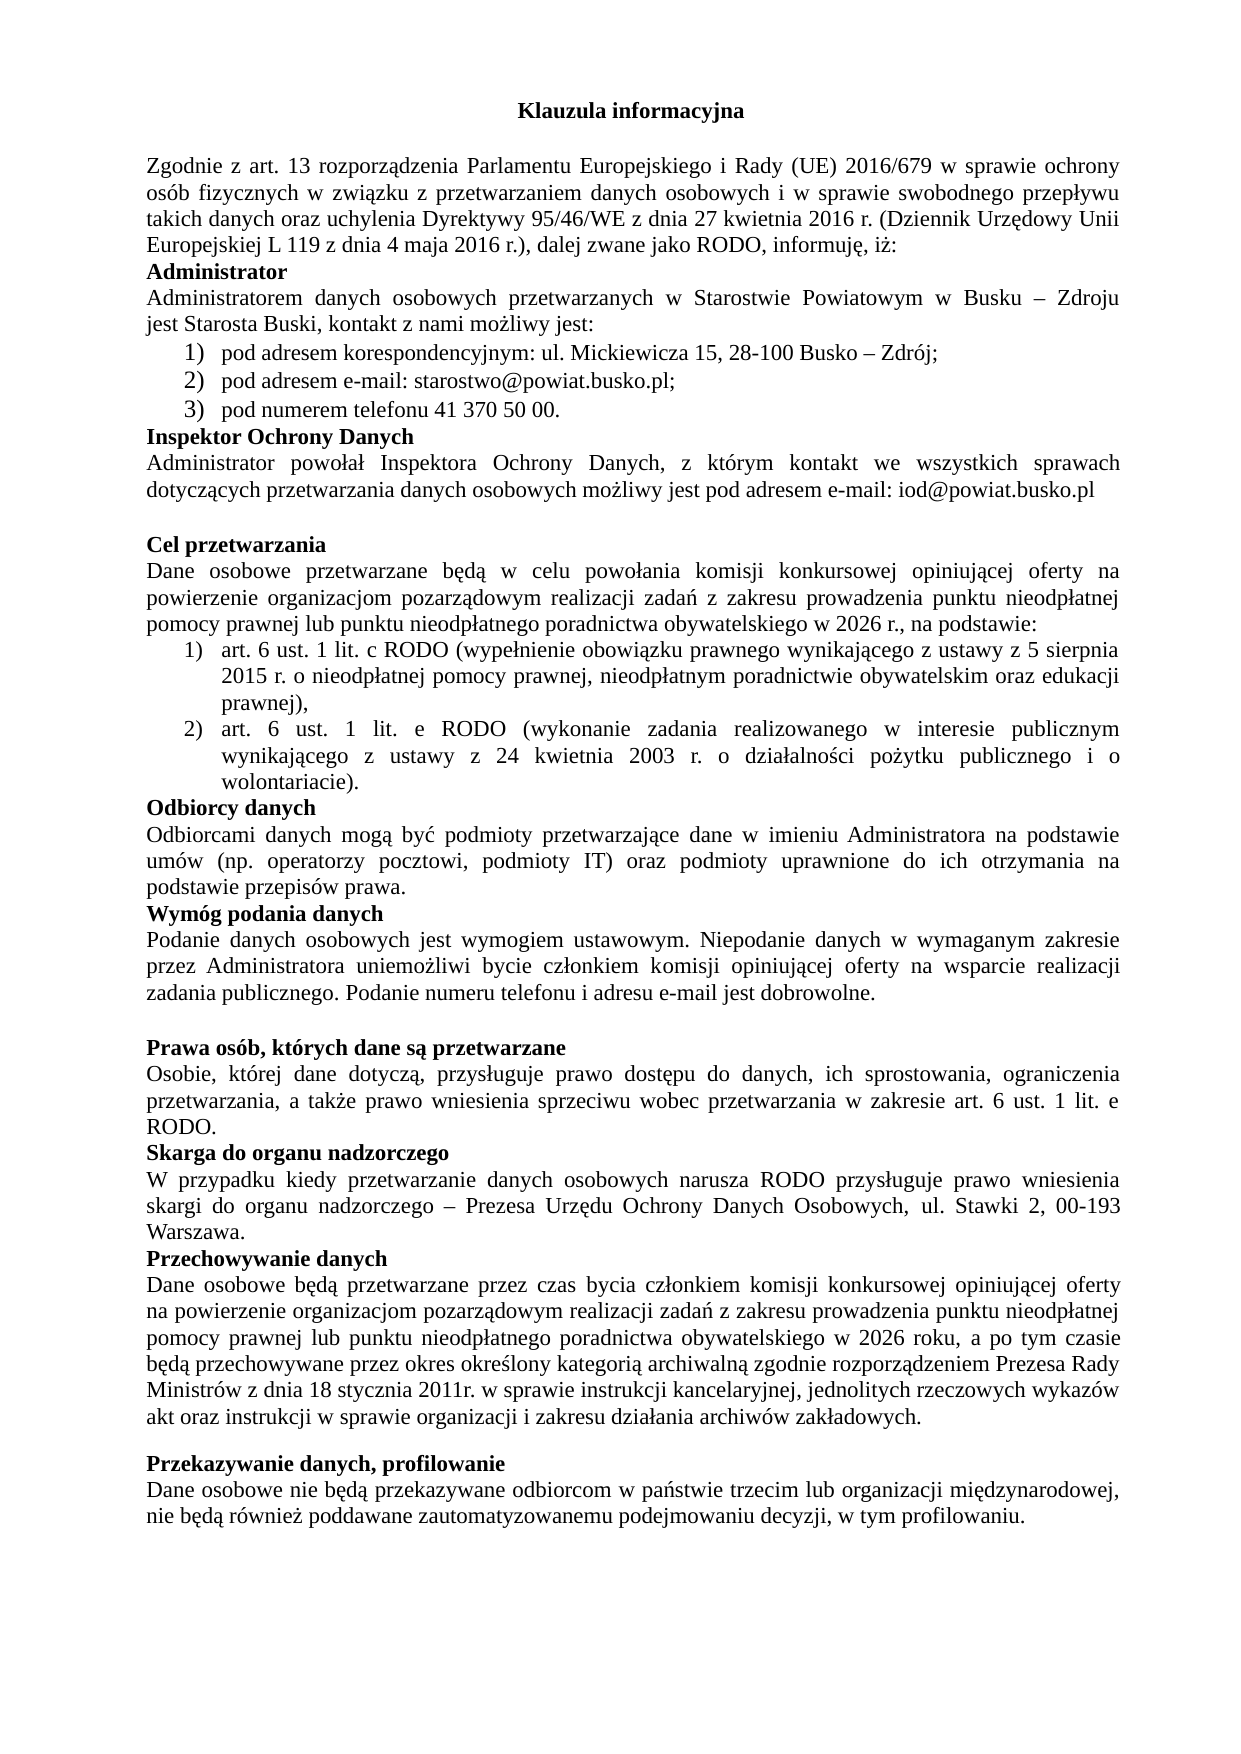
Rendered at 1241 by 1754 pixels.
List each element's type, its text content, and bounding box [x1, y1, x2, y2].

text Zgodnie z art. 13 rozporządzenia Parlamentu Europejskiego i Rady (UE) 2016/679 w sprawie ochrony osób fizycznych w związku z przetwarzaniem danych osobowych i w sprawie swobodnego przepływu takich danych oraz uchylenia Dyrektywy 95/46/WE z dnia 27 kwietnia 2016 r. (Dziennik Urzędowy Unii Europejskiej L 119 z dnia 4 maja 2016 r.), dalej zwane jako RODO, informuję, iż: [146, 152, 1121, 258]
text W przypadku kiedy przetwarzanie danych osobowych narusza RODO przysługuje prawo wniesienia skargi do organu nadzorczego – Prezesa Urzędu Ochrony Danych Osobowych, ul. Stawki 2, 00-193 Warszawa. [146, 1166, 1121, 1245]
list art. 6 ust. 1 lit. c RODO (wypełnienie obowiązku prawnego wynikającego z ustawy z 5 sierpnia 2015 r. o nieodpłatnej pomocy prawnej, nieodpłatnym poradnictwie obywatelskim oraz edukacji prawnej), [184, 636, 1121, 715]
text Osobie, której dane dotyczą, przysługuje prawo dostępu do danych, ich sprostowania, ograniczenia przetwarzania, a także prawo wniesienia sprzeciwu wobec przetwarzania w zakresie art. 6 ust. 1 lit. e RODO. Skarga do organu nadzorczego [146, 1060, 1121, 1166]
text Dane osobowe przetwarzane będą w celu powołania komisji konkursowej opiniującej oferty na powierzenie organizacjom pozarządowym realizacji zadań z zakresu prowadzenia punktu nieodpłatnej pomocy prawnej lub punktu nieodpłatnego poradnictwa obywatelskiego w 2026 r., na podstawie: [146, 557, 1121, 636]
text Przekazywanie danych, profilowanie [146, 1449, 1121, 1476]
text Inspektor Ochrony Danych [146, 423, 1121, 449]
text Wymóg podania danych [146, 900, 1121, 926]
text Administrator powołał Inspektora Ochrony Danych, z którym kontakt we wszystkich sprawach dotyczących przetwarzania danych osobowych możliwy jest pod adresem e-mail: iod@powiat.busko.pl [146, 449, 1121, 502]
list art. 6 ust. 1 lit. e RODO (wykonanie zadania realizowanego w interesie publicznym wynikającego z ustawy z 24 kwietnia 2003 r. o działalności pożytku publicznego i o wolontariacie). [184, 715, 1121, 794]
text Administrator [146, 258, 1121, 284]
text Przechowywanie danych [146, 1245, 1121, 1271]
list pod numerem telefonu 41 370 50 00. [184, 394, 1121, 423]
text Dane osobowe nie będą przekazywane odbiorcom w państwie trzecim lub organizacji międzynarodowej, nie będą również poddawane zautomatyzowanemu podejmowaniu decyzji, w tym profilowaniu. [146, 1476, 1121, 1529]
list pod adresem e-mail: starostwo@powiat.busko.pl; [184, 366, 1121, 394]
text Podanie danych osobowych jest wymogiem ustawowym. Niepodanie danych w wymaganym zakresie przez Administratora uniemożliwi bycie członkiem komisji opiniującej oferty na wsparcie realizacji zadania publicznego. Podanie numeru telefonu i adresu e-mail jest dobrowolne. [146, 926, 1121, 1005]
list Dane osobowe będą przetwarzane przez czas bycia członkiem komisji konkursowej opiniującej oferty na powierzenie organizacjom pozarządowym realizacji zadań z zakresu prowadzenia punktu nieodpłatnej pomocy prawnej lub punktu nieodpłatnego poradnictwa obywatelskiego w 2026 roku, a po tym czasie będą przechowywane przez okres określony kategorią archiwalną zgodnie rozporządzeniem Prezesa Rady Ministrów z dnia 18 stycznia 2011r. w sprawie instrukcji kancelaryjnej, jednolitych rzeczowych wykazów akt oraz instrukcji w sprawie organizacji i zakresu działania archiwów zakładowych. [146, 1271, 1121, 1429]
list pod adresem korespondencyjnym: ul. Mickiewicza 15, 28-100 Busko – Zdrój; [184, 337, 1121, 366]
list Odbiorcami danych mogą być podmioty przetwarzające dane w imieniu Administratora na podstawie umów (np. operatorzy pocztowi, podmioty IT) oraz podmioty uprawnione do ich otrzymania na podstawie przepisów prawa. [146, 821, 1121, 900]
text Klauzula informacyjna [146, 97, 1121, 123]
text Administratorem danych osobowych przetwarzanych w Starostwie Powiatowym w Busku – Zdroju jest Starosta Buski, kontakt z nami możliwy jest: [146, 284, 1121, 337]
text Prawa osób, których dane są przetwarzane [146, 1034, 1121, 1060]
text Cel przetwarzania [146, 531, 1121, 557]
text Odbiorcy danych [146, 794, 1121, 821]
